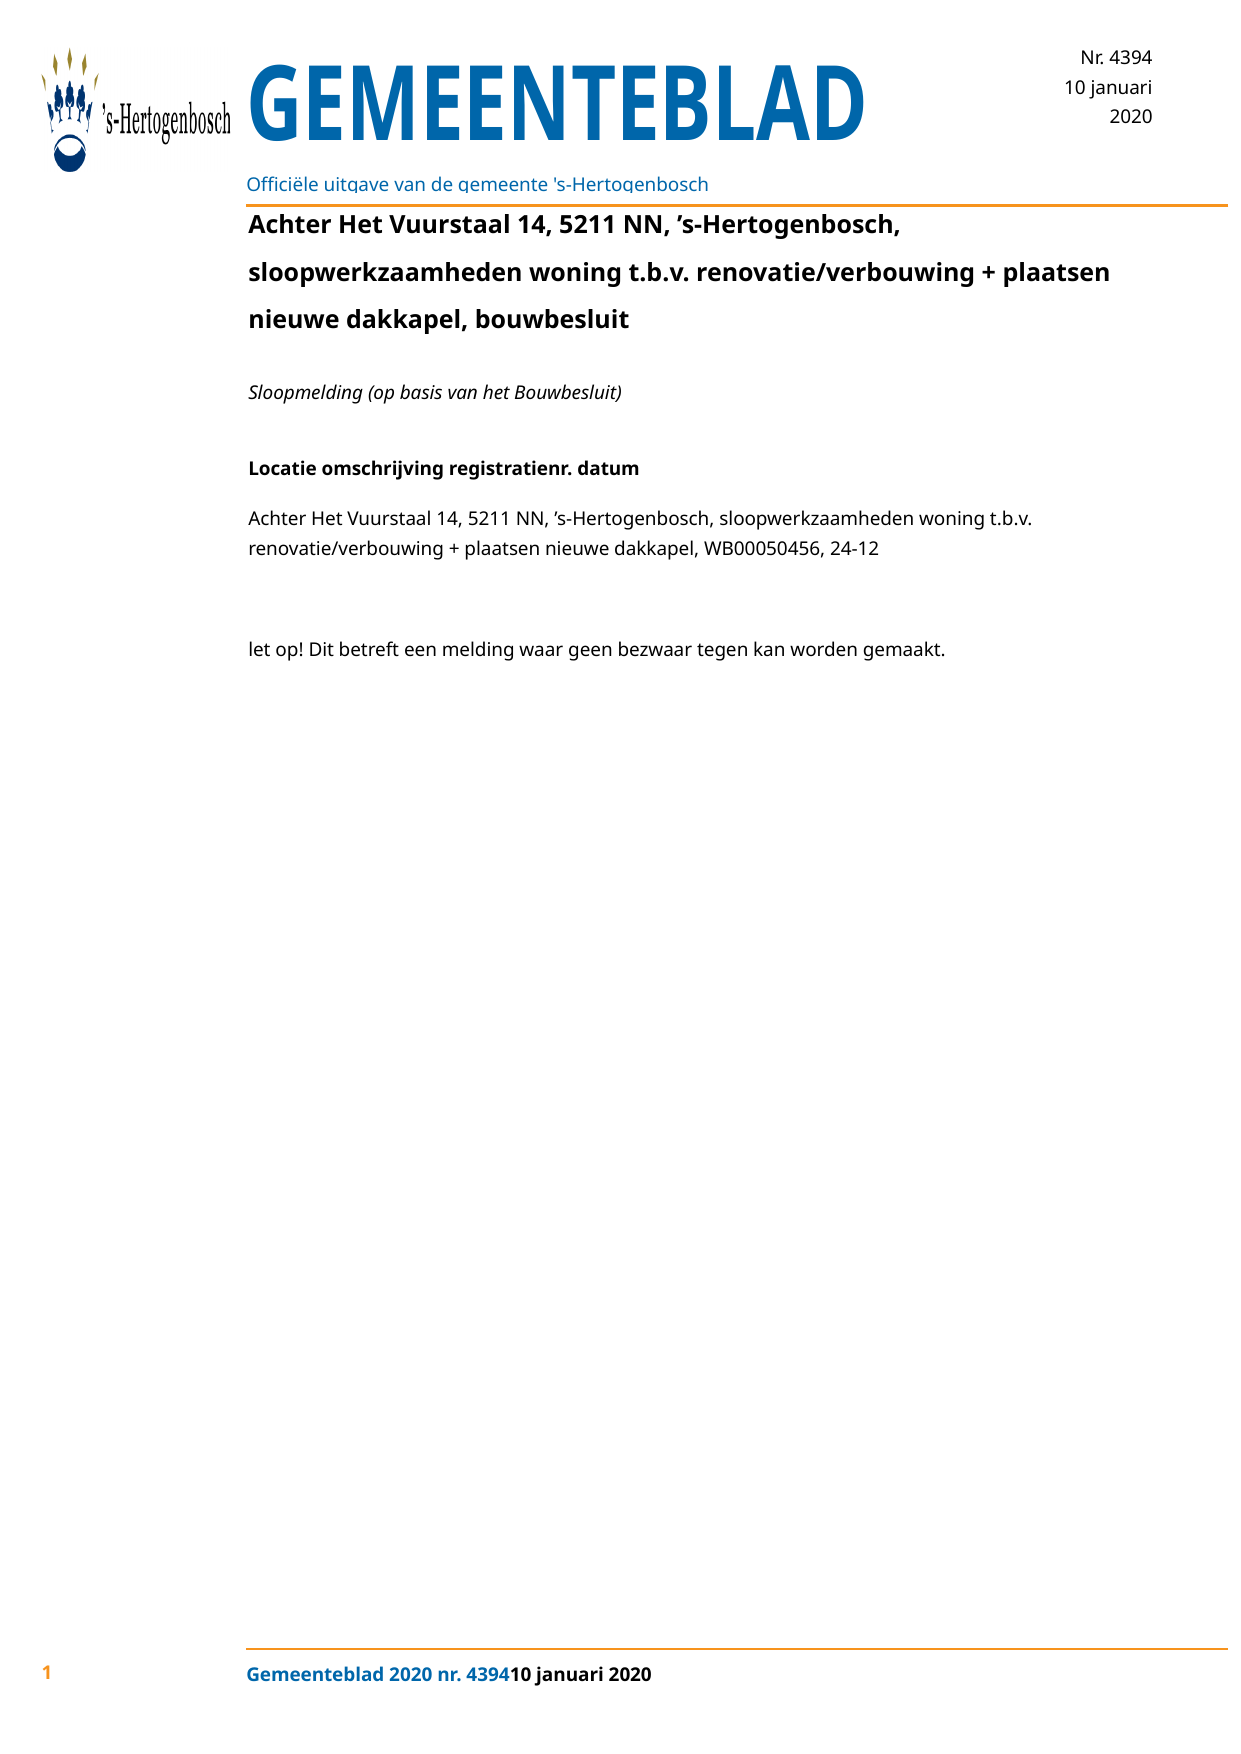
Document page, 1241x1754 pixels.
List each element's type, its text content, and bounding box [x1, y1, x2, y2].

text Sloopmelding (op basis van het Bouwbesluit) [248, 379, 1152, 405]
text Locatie omschrijving registratienr. datum [248, 455, 1152, 481]
picture [41, 47, 231, 172]
text let op! Dit betreft een melding waar geen bezwaar tegen kan worden gemaakt. [248, 636, 1152, 662]
text Achter Het Vuurstaal 14, 5211 NN, ’s-Hertogenbosch, sloopwerkzaamheden woning t.b.v. renovatie/verbouwing + plaatsen nieuwe dakkapel, WB00050456, 24-12 [248, 506, 1152, 561]
text Achter Het Vuurstaal 14, 5211 NN, ’s-Hertogenbosch, sloopwerkzaamheden woning t.b.v. renovatie/verbouwing + plaatsen nieuwe dakkapel, bouwbesluit [248, 207, 1152, 336]
